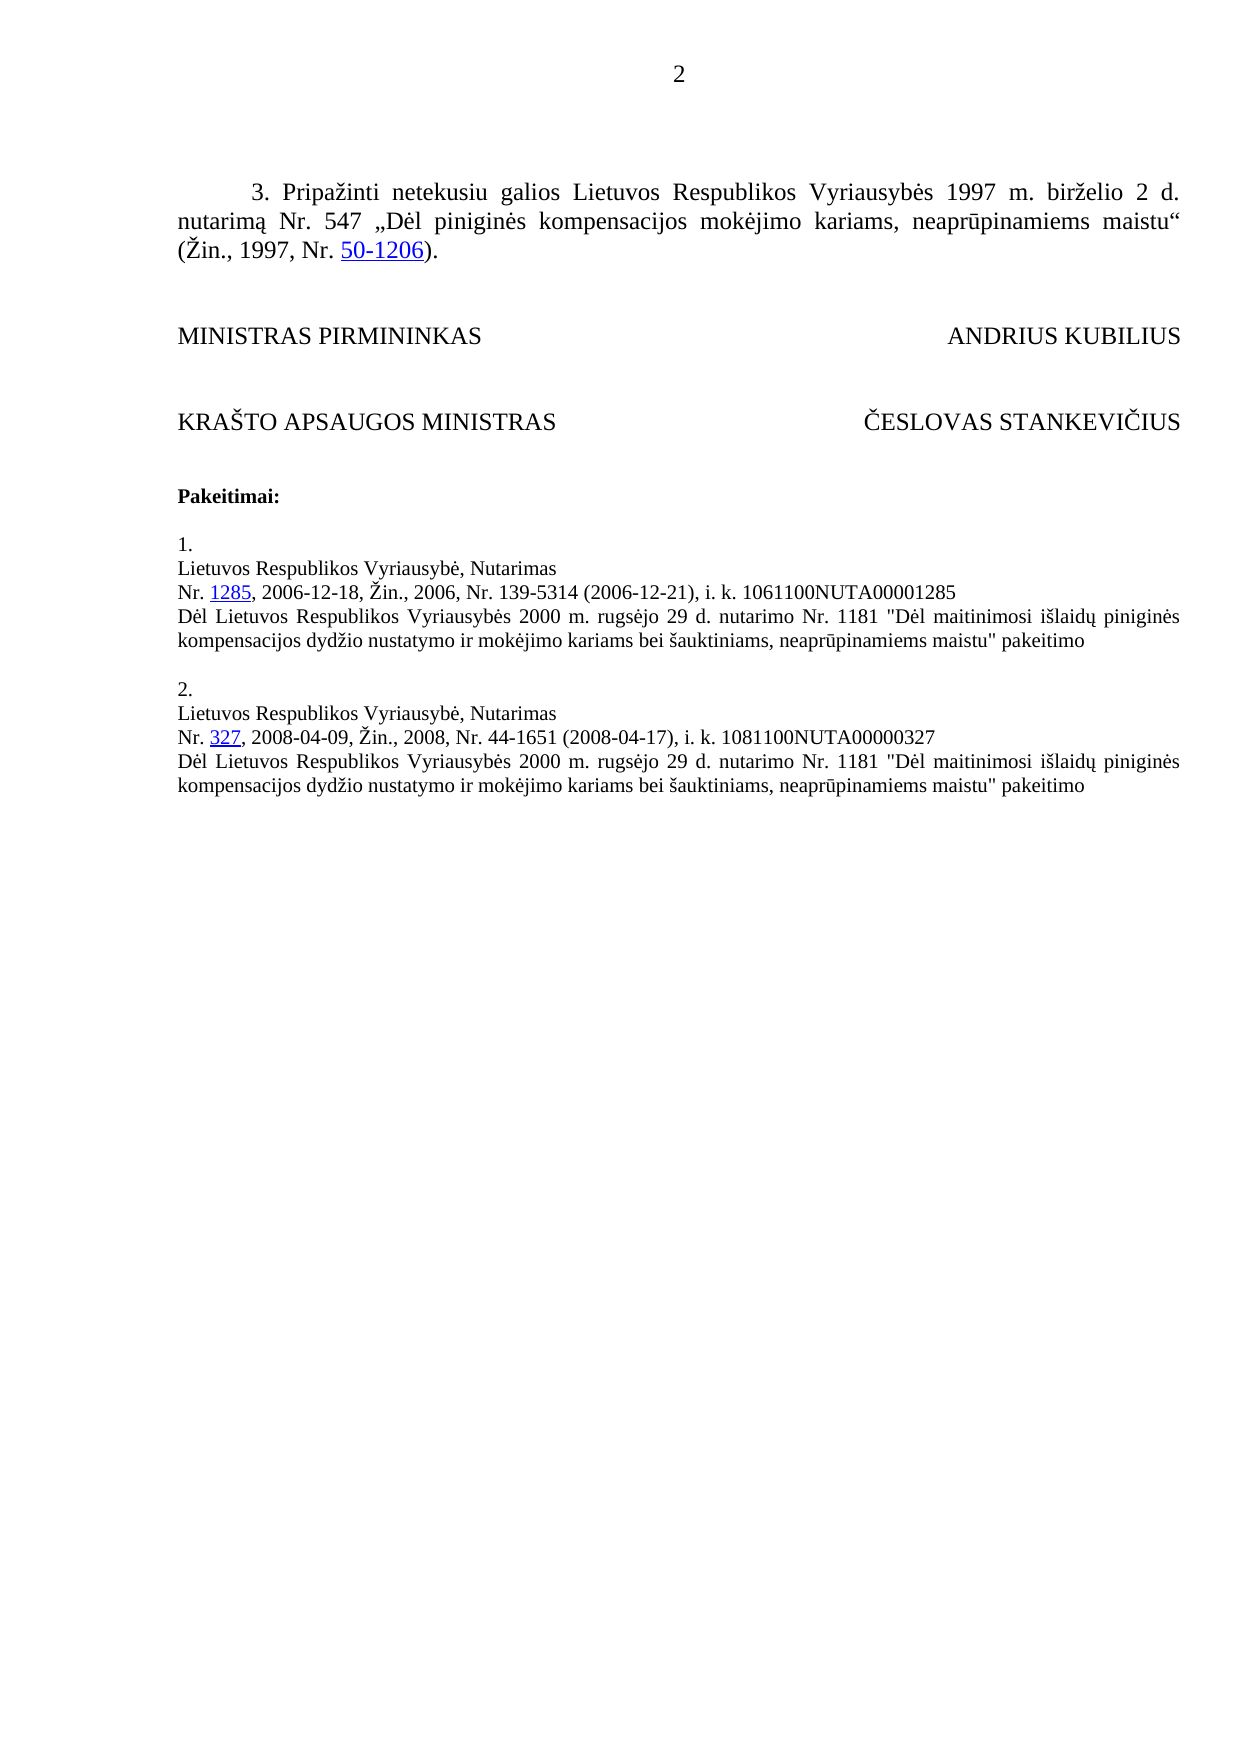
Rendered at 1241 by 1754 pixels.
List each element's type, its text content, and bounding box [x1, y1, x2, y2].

text KRAŠTO APSAUGOS MINISTRAS ČESLOVAS STANKEVIČIUS [177, 407, 1181, 436]
text 2. [177, 677, 1181, 701]
text Dėl Lietuvos Respublikos Vyriausybės 2000 m. rugsėjo 29 d. nutarimo Nr. 1181 "Dėl maitinimosi išlaidų piniginės kompensacijos dydžio nustatymo ir mokėjimo kariams bei šauktiniams, neaprūpinamiems maistu" pakeitimo [177, 749, 1181, 797]
text 1. [177, 532, 1181, 556]
text MINISTRAS PIRMININKAS ANDRIUS KUBILIUS [177, 321, 1181, 350]
text 3. Pripažinti netekusiu galios Lietuvos Respublikos Vyriausybės 1997 m. birželio 2 d. nutarimą Nr. 547 „Dėl piniginės kompensacijos mokėjimo kariams, neaprūpinamiems maistu“ (Žin., 1997, Nr. 50-1206). [177, 177, 1181, 263]
text Lietuvos Respublikos Vyriausybė, Nutarimas [177, 556, 1181, 580]
text Pakeitimai: [177, 484, 1181, 508]
text Dėl Lietuvos Respublikos Vyriausybės 2000 m. rugsėjo 29 d. nutarimo Nr. 1181 "Dėl maitinimosi išlaidų piniginės kompensacijos dydžio nustatymo ir mokėjimo kariams bei šauktiniams, neaprūpinamiems maistu" pakeitimo [177, 604, 1181, 652]
text Nr. 1285, 2006-12-18, Žin., 2006, Nr. 139-5314 (2006-12-21), i. k. 1061100NUTA00001285 [177, 580, 1181, 604]
text Nr. 327, 2008-04-09, Žin., 2008, Nr. 44-1651 (2008-04-17), i. k. 1081100NUTA00000327 [177, 725, 1181, 749]
text Lietuvos Respublikos Vyriausybė, Nutarimas [177, 701, 1181, 725]
